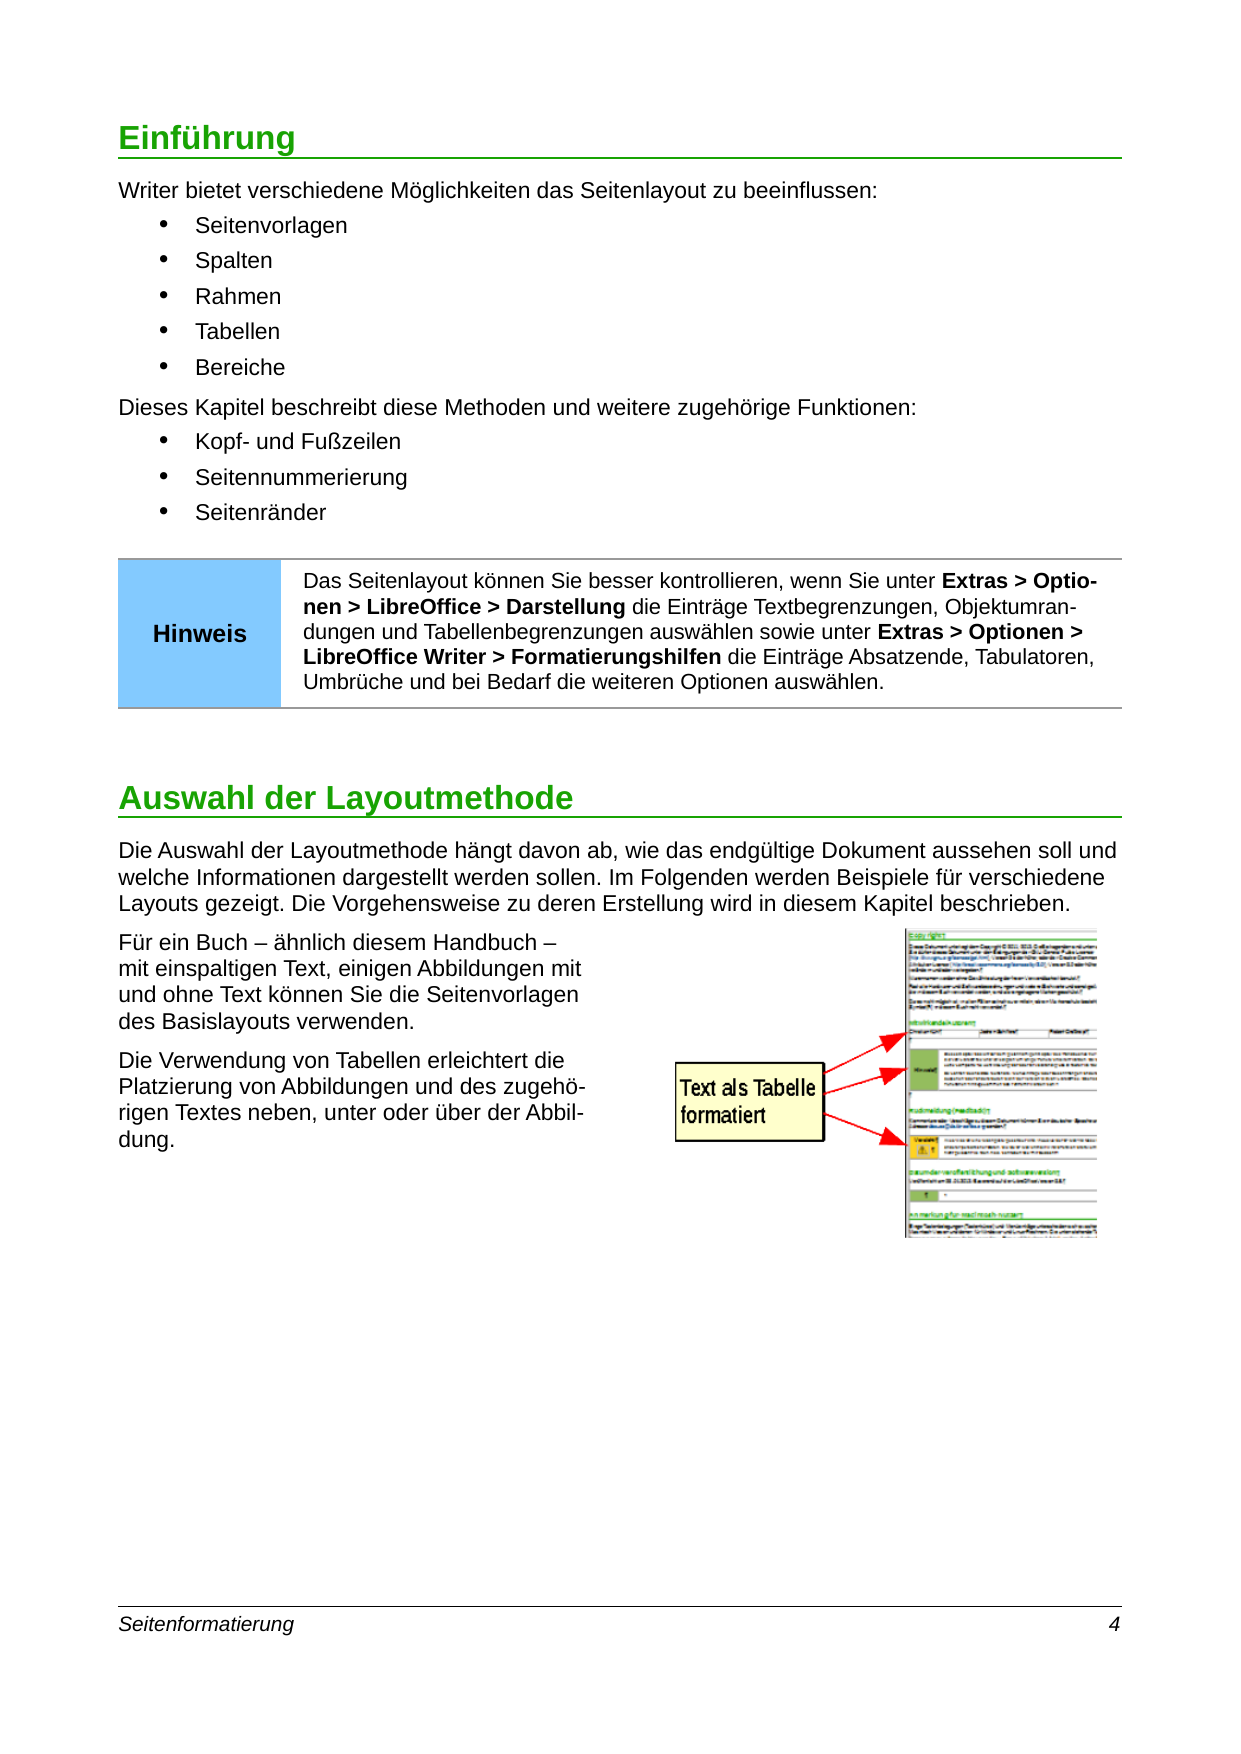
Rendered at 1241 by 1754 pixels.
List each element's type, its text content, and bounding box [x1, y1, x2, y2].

list Kopf- und Fußzeilen [156, 426, 1122, 456]
table_header Das Seitenlayout können Sie besser kontrollieren, wenn Sie unter Extras > Optio­nen > LibreOffice > Darstellung die Einträge Textbegrenzungen, Objektumran­dungen und Tabellenbegrenzungen auswählen sowie unter Extras > Optionen > LibreOffice Writer > Formatierungshilfen die Einträge Absatzende, Tabulatoren, Umbrüche und bei Bedarf die weiteren Optionen auswählen. [281, 560, 1122, 707]
list Dieses Kapitel beschreibt diese Methoden und weitere zugehörige Funktionen: [118, 393, 1122, 420]
subtitle Einführung [118, 118, 1122, 157]
list Seitenränder [156, 497, 1122, 526]
table_header Für ein Buch – ähnlich diesem Handbuch – mit einspaltigen Text, einigen Abbildungen mit und ohne Text können Sie die Seitenvorlagen des Basislayouts verwenden. Die Verwendung von Tabellen erleichtert die Platzierung von Abbildungen und des zugehö­rigen Textes neben, unter oder über der Abbil­dung. [118, 929, 590, 1278]
table_header [590, 929, 1122, 1278]
text Die Auswahl der Layoutmethode hängt davon ab, wie das endgültige Dokument aussehen soll und welche Informationen dargestellt werden sollen. Im Folgenden werden Beispiele für verschiedene Layouts gezeigt. Die Vorgehensweise zu deren Erstellung wird in diesem Kapitel beschrieben. [118, 837, 1122, 916]
list Tabellen [156, 317, 1122, 346]
list Writer bietet verschiedene Möglichkeiten das Seitenlayout zu beeinflussen: [118, 177, 1122, 204]
list Rahmen [156, 281, 1122, 310]
list Seitenvorlagen [156, 210, 1122, 239]
list Spalten [156, 246, 1122, 275]
picture [675, 928, 1122, 1264]
table_header Hinweis [118, 560, 281, 707]
list Bereiche [156, 352, 1122, 381]
list Seitennummerierung [156, 462, 1122, 491]
subtitle Auswahl der Layoutmethode [118, 778, 1122, 816]
